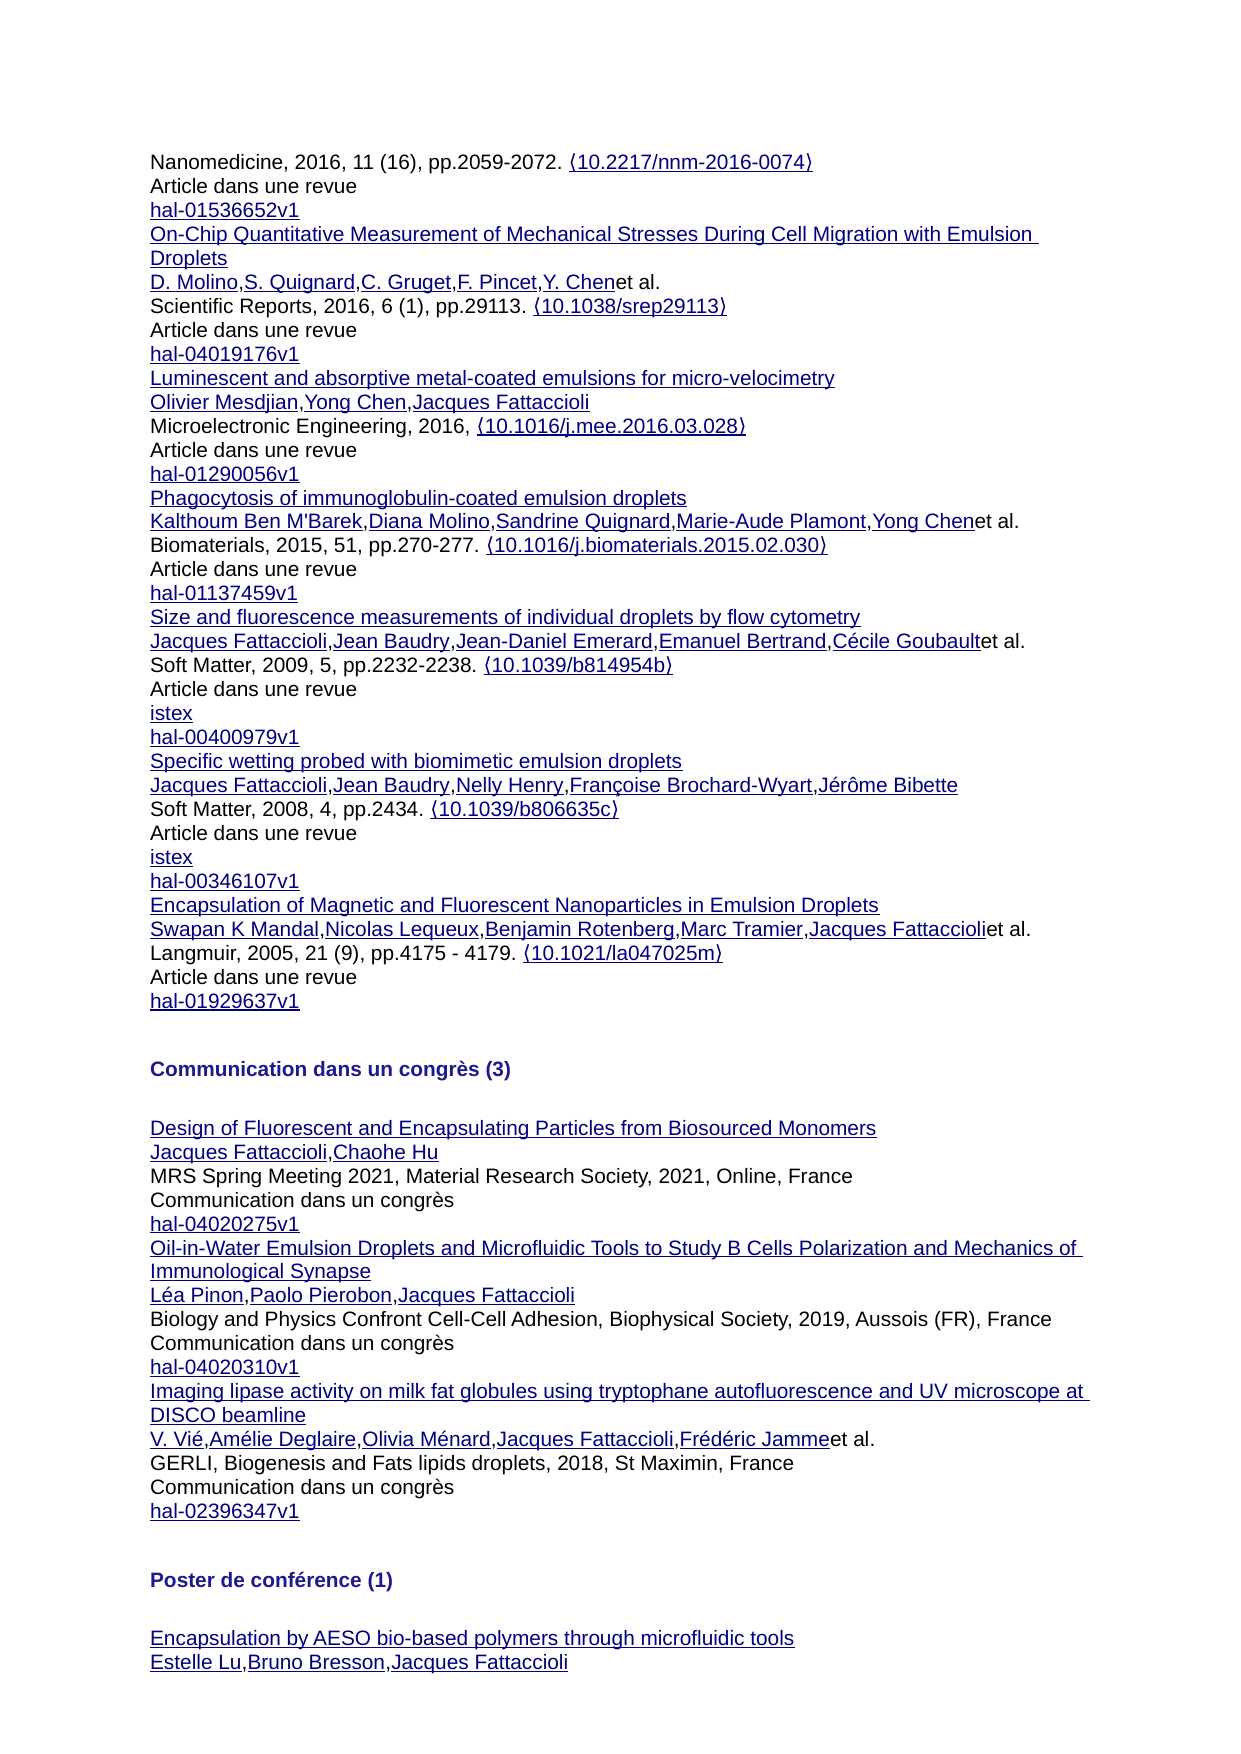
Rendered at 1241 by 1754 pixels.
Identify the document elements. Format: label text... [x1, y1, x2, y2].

table_cell Imaging lipase activity on milk fat globules using tryptophane autofluorescence and UV microscope at [150, 1379, 1090, 1400]
table_cell Specific wetting probed with biomimetic emulsion droplets Jacques Fattaccioli,Jean Baudry,Nelly Henry,Françoise Brochard-Wyart,Jérôme Bibette Soft Matter, 2008, 4, pp.2434. ⟨10.1039/b806635c⟩ Article dans une revue istex hal-00346107v1 [150, 749, 1090, 893]
table_cell Encapsulation of Magnetic and Fluorescent Nanoparticles in Emulsion Droplets Swapan K Mandal,Nicolas Lequeux,Benjamin Rotenberg,Marc Tramier,Jacques Fattaccioliet al. Langmuir, 2005, 21 (9), pp.4175 - 4179. ⟨10.1021/la047025m⟩ Article dans une revue hal-01929637v1 [150, 893, 1090, 1012]
table_header Design of Fluorescent and Encapsulating Particles from Biosourced Monomers Jacques Fattaccioli,Chaohe Hu MRS Spring Meeting 2021, Material Research Society, 2021, Online, France Communication dans un congrès hal-04020275v1 [150, 1116, 1090, 1235]
table_cell On-Chip Quantitative Measurement of Mechanical Stresses During Cell Migration with Emulsion Droplets D. Molino,S. Quignard,C. Gruget,F. Pincet,Y. Chenet al. Scientific Reports, 2016, 6 (1), pp.29113. ⟨10.1038/srep29113⟩ Article dans une revue hal-04019176v1 [150, 222, 1090, 366]
table_cell Size and fluorescence measurements of individual droplets by flow cytometry Jacques Fattaccioli,Jean Baudry,Jean-Daniel Emerard,Emanuel Bertrand,Cécile Goubaultet al. Soft Matter, 2009, 5, pp.2232-2238. ⟨10.1039/b814954b⟩ Article dans une revue istex hal-00400979v1 [150, 605, 1090, 749]
subtitle Poster de conférence (1) [150, 1568, 1090, 1592]
table_cell Nanomedicine, 2016, 11 (16), pp.2059-2072. ⟨10.2217/nnm-2016-0074⟩ Article dans une revue hal-01536652v1 [150, 150, 1090, 222]
table_header Encapsulation by AESO bio-based polymers through microfluidic tools Estelle Lu,Bruno Bresson,Jacques Fattaccioli [150, 1626, 1090, 1674]
table_cell Luminescent and absorptive metal-coated emulsions for micro-velocimetry Olivier Mesdjian,Yong Chen,Jacques Fattaccioli Microelectronic Engineering, 2016, ⟨10.1016/j.mee.2016.03.028⟩ Article dans une revue hal-01290056v1 [150, 366, 1090, 485]
subtitle Communication dans un congrès (3) [150, 1057, 1090, 1081]
table_cell DISCO beamline V. Vié,Amélie Deglaire,Olivia Ménard,Jacques Fattaccioli,Frédéric Jammeet al. GERLI, Biogenesis and Fats lipids droplets, 2018, St Maximin, France Communication dans un congrès hal-02396347v1 [150, 1401, 1090, 1523]
table_cell Oil-in-Water Emulsion Droplets and Microfluidic Tools to Study B Cells Polarization and Mechanics of Immunological Synapse Léa Pinon,Paolo Pierobon,Jacques Fattaccioli Biology and Physics Confront Cell-Cell Adhesion, Biophysical Society, 2019, Aussois (FR), France Communication dans un congrès hal-04020310v1 [150, 1235, 1090, 1379]
table_cell Phagocytosis of immunoglobulin-coated emulsion droplets Kalthoum Ben M'Barek,Diana Molino,Sandrine Quignard,Marie-Aude Plamont,Yong Chenet al. Biomaterials, 2015, 51, pp.270-277. ⟨10.1016/j.biomaterials.2015.02.030⟩ Article dans une revue hal-01137459v1 [150, 485, 1090, 605]
